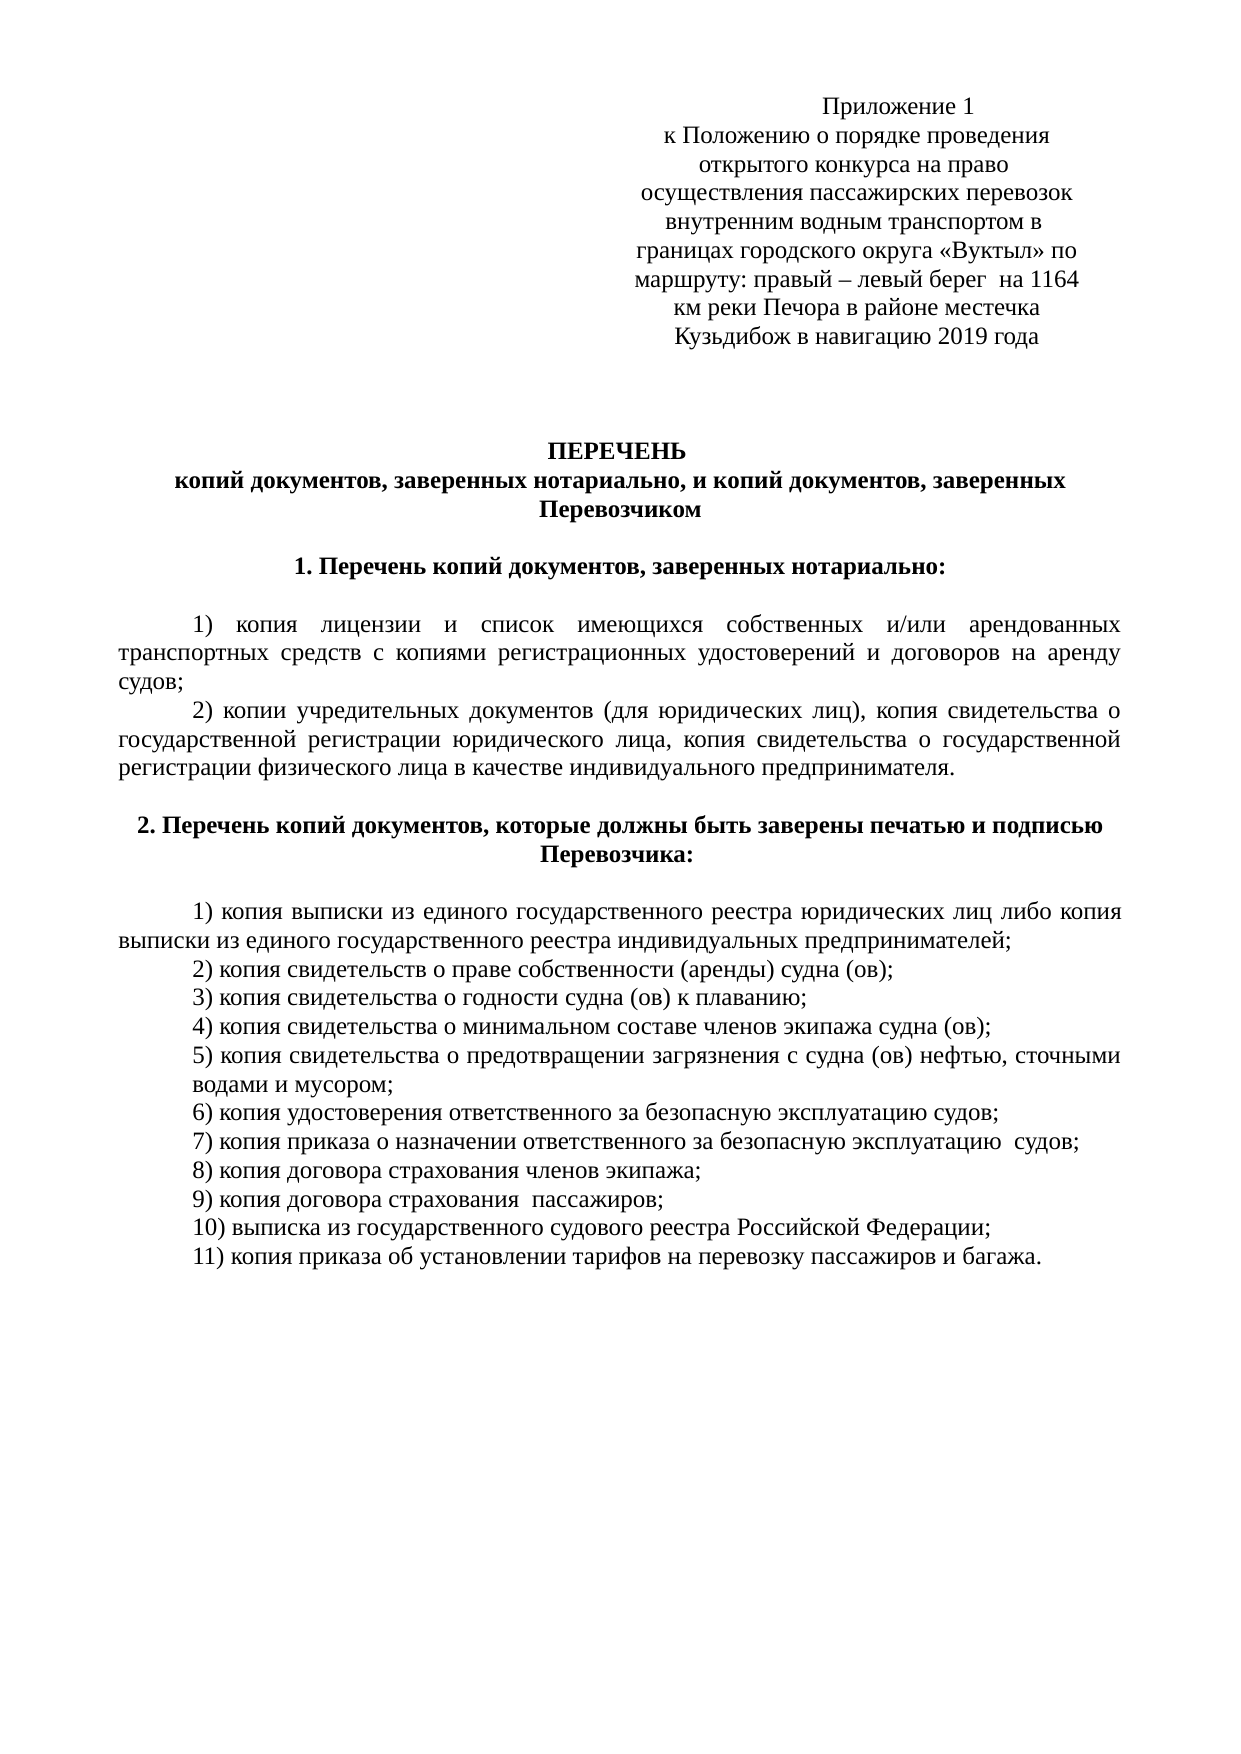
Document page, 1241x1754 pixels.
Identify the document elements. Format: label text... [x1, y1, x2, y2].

text 1) копия выписки из единого государственного реестра юридических лиц либо копия выписки из единого государственного реестра индивидуальных предпринимателей; [118, 896, 1122, 954]
text 2) копия свидетельств о праве собственности (аренды) судна (ов); [118, 954, 1122, 982]
text 11) копия приказа об установлении тарифов на перевозку пассажиров и багажа. [118, 1241, 1122, 1270]
text Приложение 1 [118, 91, 1122, 120]
text 8) копия договора страхования членов экипажа; [192, 1155, 1122, 1184]
text 2. Перечень копий документов, которые должны быть заверены печатью и подписью Перевозчика: [118, 810, 1122, 867]
text копий документов, заверенных нотариально, и копий документов, заверенных Перевозчиком [118, 465, 1122, 522]
text 7) копия приказа о назначении ответственного за безопасную эксплуатацию судов; [192, 1126, 1122, 1155]
text 3) копия свидетельства о годности судна (ов) к плаванию; [192, 982, 1122, 1011]
text 1) копия лицензии и список имеющихся собственных и/или арендованных транспортных средств с копиями регистрационных удостоверений и договоров на аренду судов; [118, 609, 1122, 695]
text 6) копия удостоверения ответственного за безопасную эксплуатацию судов; [192, 1097, 1122, 1126]
text 4) копия свидетельства о минимальном составе членов экипажа судна (ов); [192, 1011, 1122, 1040]
text 10) выписка из государственного судового реестра Российской Федерации; [192, 1212, 1122, 1241]
table_header к Положению о порядке проведения открытого конкурса на право осуществления пассажирских перевозок внутренним водным транспортом в границах городского округа «Вуктыл» по маршруту: правый – левый берег на 1164 км реки Печора в районе местечка Кузьдибож в навигацию 2019 года [620, 120, 1093, 379]
text 5) копия свидетельства о предотвращении загрязнения с судна (ов) нефтью, сточными водами и мусором; [192, 1040, 1122, 1097]
text 1. Перечень копий документов, заверенных нотариально: [118, 551, 1122, 580]
text 2) копии учредительных документов (для юридических лиц), копия свидетельства о государственной регистрации юридического лица, копия свидетельства о государственной регистрации физического лица в качестве индивидуального предпринимателя. [118, 695, 1122, 781]
text ПЕРЕЧЕНЬ [118, 436, 1122, 465]
text 9) копия договора страхования пассажиров; [192, 1184, 1122, 1212]
